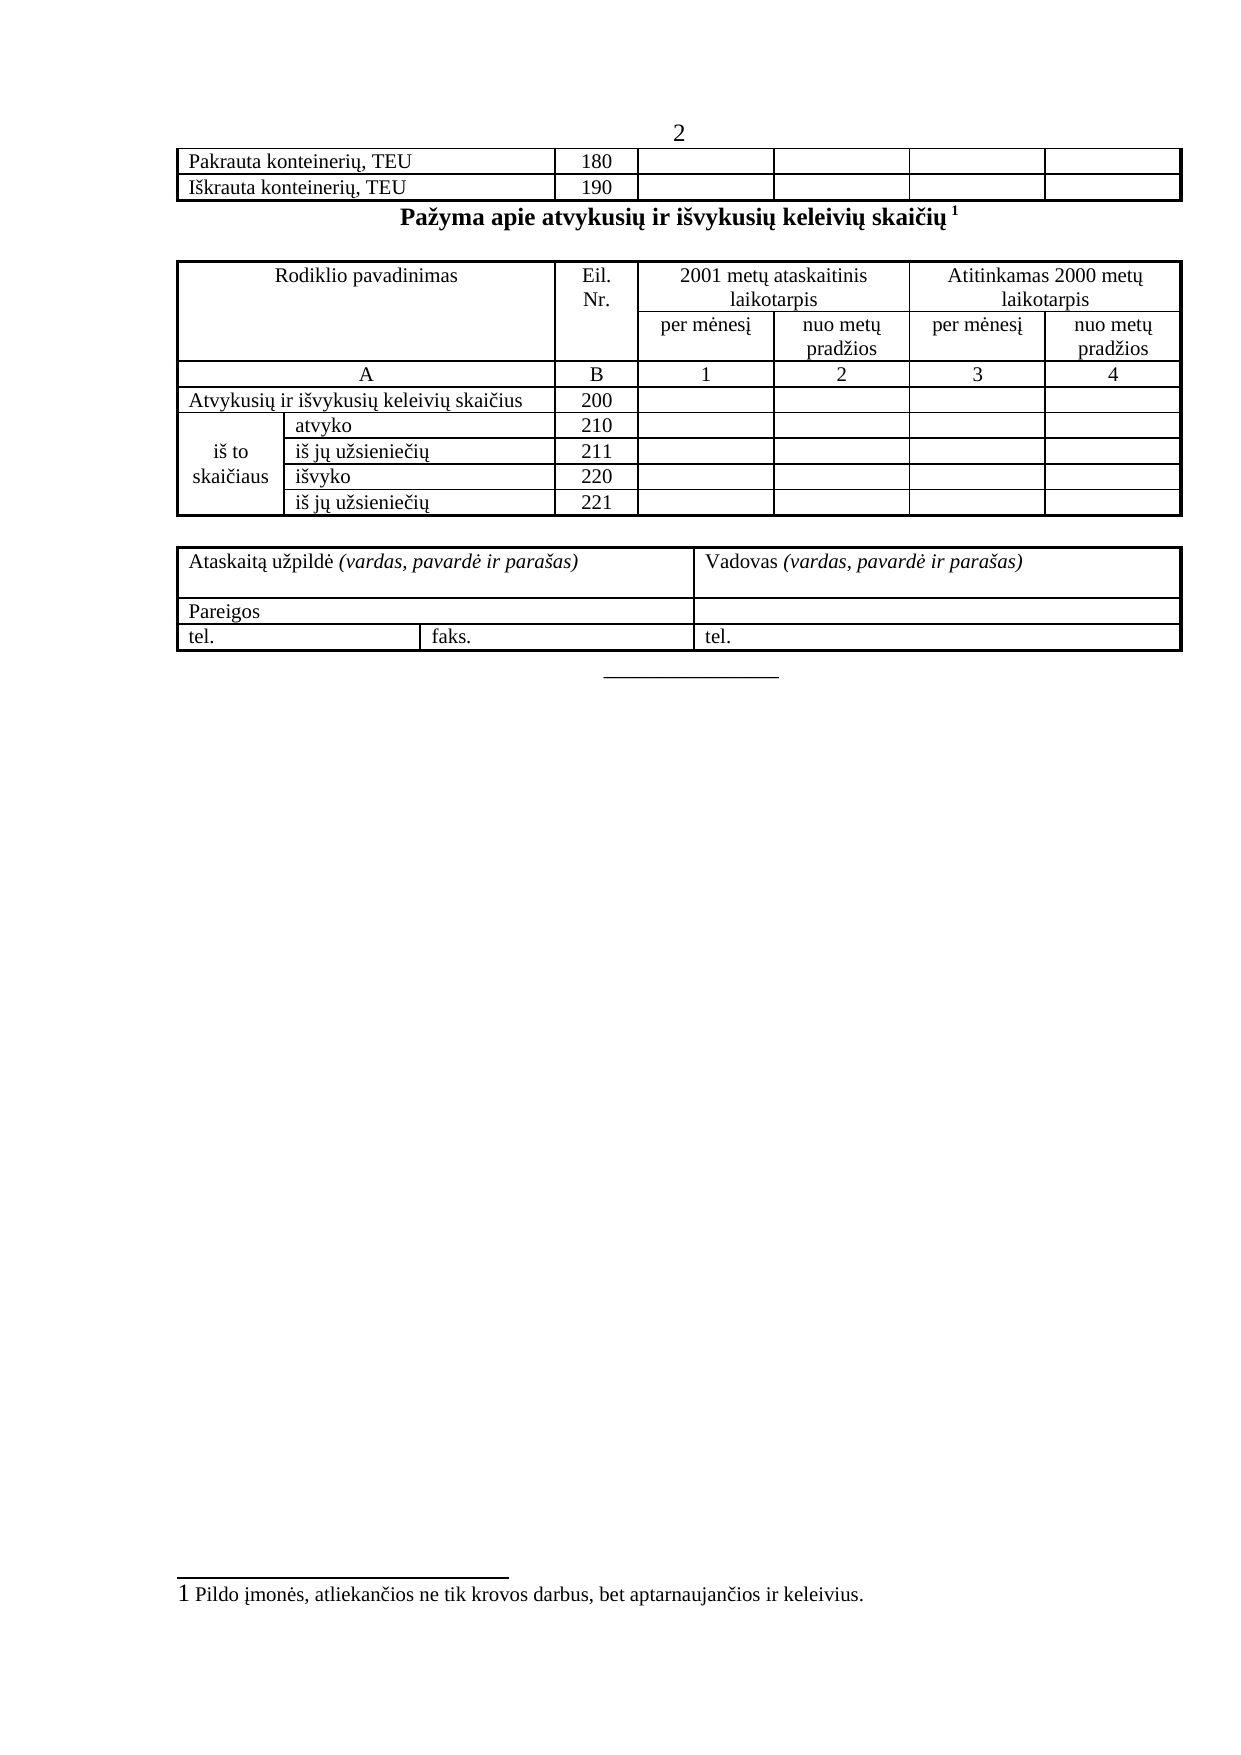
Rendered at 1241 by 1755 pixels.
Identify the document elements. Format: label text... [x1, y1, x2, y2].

table_cell per mėnesį [639, 312, 773, 360]
text Pažyma apie atvykusių ir išvykusių keleivių skaičių [177, 202, 1181, 231]
table_cell 190 [556, 175, 637, 199]
table_cell Pakrauta konteinerių, TEU [179, 149, 554, 173]
table_cell [639, 149, 773, 173]
table_cell [556, 311, 637, 360]
text ______________ [201, 652, 1181, 680]
table_cell skaičiaus [179, 463, 283, 488]
table_cell [1046, 490, 1179, 514]
table_cell [1046, 465, 1179, 488]
table_cell 2 [775, 362, 909, 386]
table_cell 221 [556, 490, 637, 514]
table_cell 220 [556, 465, 637, 488]
table_cell tel. [695, 625, 1179, 648]
table_header 2001 metų ataskaitinis laikotarpis [639, 263, 909, 311]
table_header Eil. Nr. [556, 263, 637, 311]
table_cell iš jų užsieniečių [285, 490, 554, 514]
table_cell [1046, 439, 1179, 463]
table_cell [179, 311, 554, 360]
table_cell [910, 149, 1044, 173]
table_header Rodiklio pavadinimas [179, 263, 554, 311]
table_cell [775, 490, 909, 514]
table_cell [639, 490, 773, 514]
table_header Ataskaitą užpildė (vardas, pavardė ir parašas) [179, 549, 693, 597]
table_cell 180 [556, 149, 637, 173]
table_cell iš jų užsieniečių [285, 439, 554, 463]
table_cell [639, 175, 773, 199]
table_cell [639, 465, 773, 488]
table_cell [910, 388, 1044, 412]
table_cell Pareigos [179, 599, 693, 623]
table_cell [1046, 149, 1179, 173]
table_cell [1046, 388, 1179, 412]
table_cell [179, 489, 283, 514]
table_cell 3 [910, 362, 1044, 386]
table_cell nuo metų pradžios [775, 312, 909, 360]
table_cell [775, 465, 909, 488]
table_cell Iškrauta konteinerių, TEU [179, 175, 554, 199]
table_cell [910, 439, 1044, 463]
text Pildo įmonės, atliekančios ne tik krovos darbus, bet aptarnaujančios ir keleivius. [177, 1578, 1181, 1606]
table_header Vadovas (vardas, pavardė ir parašas) [695, 549, 1179, 597]
table_cell tel. [179, 625, 419, 648]
table_cell [639, 388, 773, 412]
table_cell [695, 599, 1179, 623]
table_cell A [179, 362, 554, 386]
table_cell [775, 439, 909, 463]
table_cell [179, 413, 283, 437]
table_header Atitinkamas 2000 metų laikotarpis [910, 263, 1179, 311]
table_cell [639, 413, 773, 437]
table_cell B [556, 362, 637, 386]
table_cell nuo metų pradžios [1046, 312, 1179, 360]
table_cell atvyko [285, 413, 554, 437]
table_cell išvyko [285, 465, 554, 488]
table_cell 210 [556, 413, 637, 437]
table_cell [910, 175, 1044, 199]
table_cell 211 [556, 439, 637, 463]
table_cell 200 [556, 388, 637, 412]
table_cell [1046, 413, 1179, 437]
table_cell [775, 413, 909, 437]
table_cell [910, 490, 1044, 514]
table_cell [775, 175, 909, 199]
table_cell iš to [179, 437, 283, 463]
table_cell [775, 388, 909, 412]
table_cell [910, 465, 1044, 488]
table_cell Atvykusių ir išvykusių keleivių skaičius [179, 388, 554, 412]
table_cell [639, 439, 773, 463]
table_cell [910, 413, 1044, 437]
table_cell 1 [639, 362, 773, 386]
table_cell faks. [421, 625, 693, 648]
table_cell per mėnesį [910, 312, 1044, 360]
table_cell [1046, 175, 1179, 199]
table_cell 4 [1046, 362, 1179, 386]
table_cell [775, 149, 909, 173]
